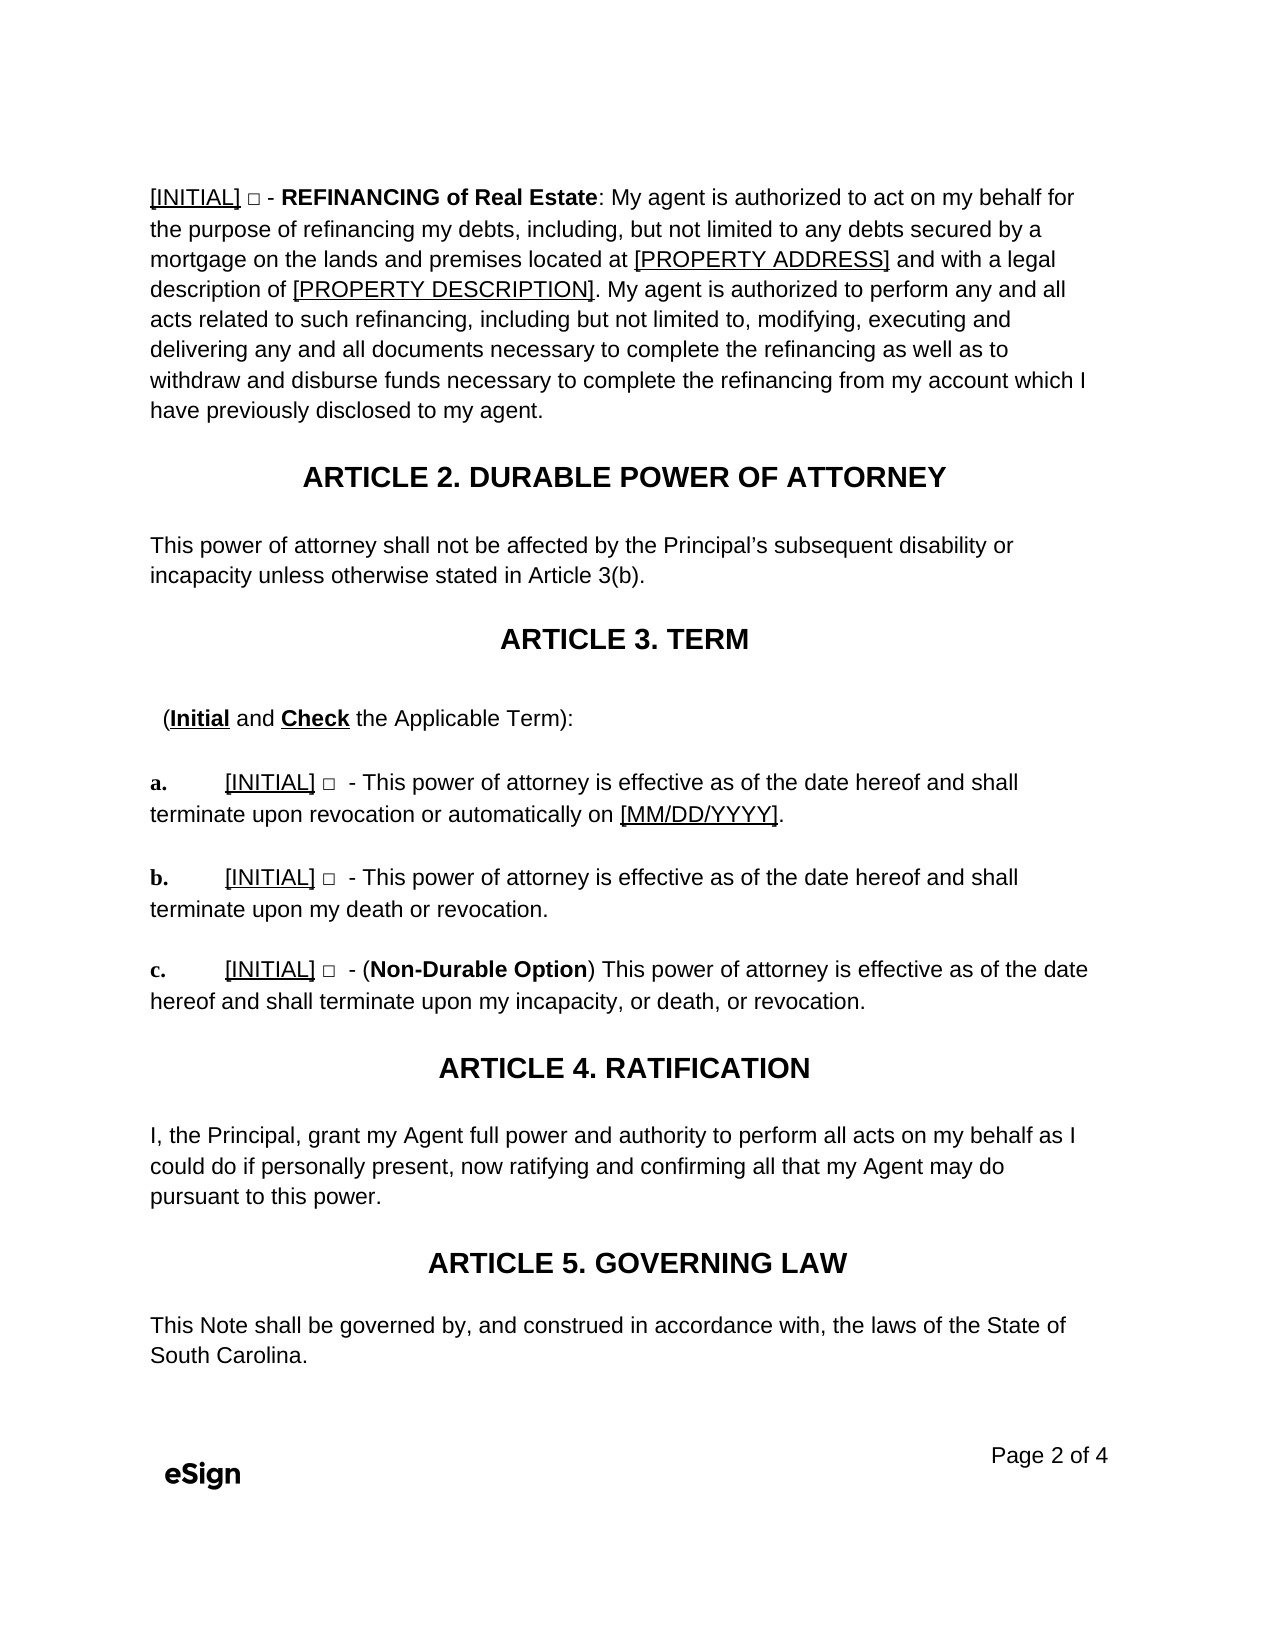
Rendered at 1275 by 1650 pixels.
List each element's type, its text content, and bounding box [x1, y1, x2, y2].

list [INITIAL] ☐ - This power of attorney is effective as of the date hereof and shall terminate upon my death or revocation. [150, 861, 1099, 922]
list [INITIAL] ☐ - This power of attorney is effective as of the date hereof and shall terminate upon revocation or automatically on [MM/DD/YYYY]. [150, 765, 1099, 827]
list [INITIAL] ☐ - (Non-Durable Option) This power of attorney is effective as of the date hereof and shall terminate upon my incapacity, or death, or revocation. [150, 953, 1099, 1014]
text ARTICLE 5. GOVERNING LAW [150, 1246, 1125, 1280]
text ARTICLE 4. RATIFICATION [150, 1051, 1099, 1084]
text This Note shall be governed by, and construed in accordance with, the laws of the State of South Carolina. [150, 1312, 1125, 1369]
text ARTICLE 3. TERM [150, 622, 1099, 656]
text ARTICLE 2. DURABLE POWER OF ATTORNEY [150, 460, 1099, 494]
text I, the Principal, grant my Agent full power and authority to perform all acts on my behalf as I could do if personally present, now ratifying and confirming all that my Agent may do pursuant to this power. [150, 1122, 1099, 1209]
text [INITIAL] ☐ - REFINANCING of Real Estate: My agent is authorized to act on my behalf for the purpose of refinancing my debts, including, but not limited to any debts secured by a mortgage on the lands and premises located at [PROPERTY ADDRESS] and with a legal description of [PROPERTY DESCRIPTION]. My agent is authorized to perform any and all acts related to such refinancing, including but not limited to, modifying, executing and delivering any and all documents necessary to complete the refinancing as well as to withdraw and disburse funds necessary to complete the refinancing from my account which I have previously disclosed to my agent. [150, 181, 1099, 423]
text (Initial and Check the Applicable Term): [162, 705, 1099, 731]
text This power of attorney shall not be affected by the Principal’s subsequent disability or incapacity unless otherwise stated in Article 3(b). [150, 532, 1099, 588]
